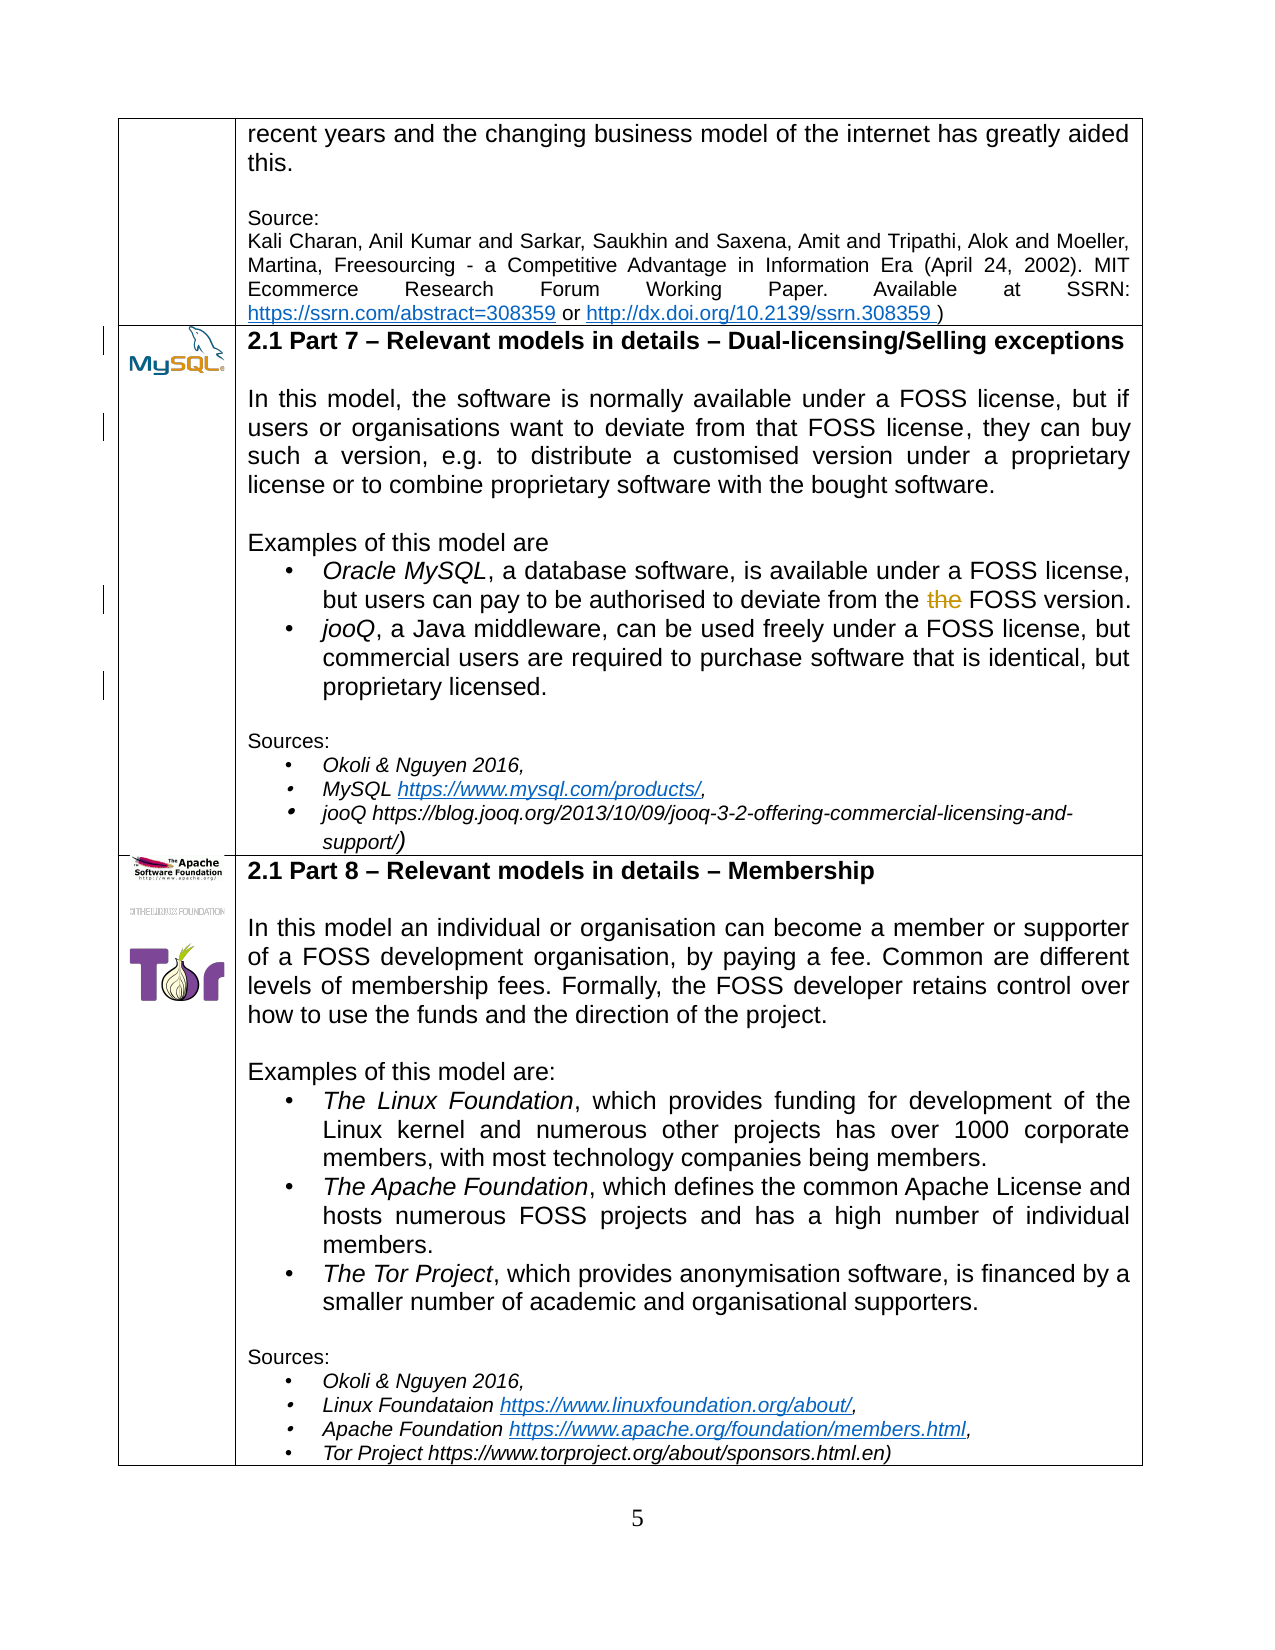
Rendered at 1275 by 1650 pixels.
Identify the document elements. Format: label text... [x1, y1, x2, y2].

table_cell 2.1 Part 7 – Relevant models in details – Dual-licensing/Selling exceptions In this model, the software is normally available under a FOSS license, but if users or organisations want to deviate from that FOSS license, they can buy such a version, e.g. to distribute a customised version under a proprietary license or to combine proprietary software with the bought software. Examples of this model are Oracle MySQL, a database software, is available under a FOSS license, but users can pay to be authorised to deviate from the FOSS version. jooQ, a Java middleware, can be used freely under a FOSS license, but commercial users are required to purchase software that is identical, but proprietary licensed. Sources: Okoli & Nguyen 2016, MySQL https://www.mysql.com/products/, jooQ https://blog.jooq.org/2013/10/09/jooq-3-2-offering-commercial-licensing-and-support/) [236, 326, 1142, 855]
picture [129, 855, 225, 881]
picture [129, 326, 225, 375]
table_cell [119, 856, 235, 1465]
picture [129, 908, 225, 915]
picture [129, 943, 225, 1001]
table_cell recent years and the changing business model of the internet has greatly aided this. Source: Kali Charan, Anil Kumar and Sarkar, Saukhin and Saxena, Amit and Tripathi, Alok and Moeller, Martina, Freesourcing - a Competitive Advantage in Information Era (April 24, 2002). MIT Ecommerce Research Forum Working Paper. Available at SSRN: https://ssrn.com/abstract=308359 or http://dx.doi.org/10.2139/ssrn.308359 ) [236, 119, 1142, 325]
table_cell 2.1 Part 8 – Relevant models in details – Membership In this model an individual or organisation can become a member or supporter of a FOSS development organisation, by paying a fee. Common are different levels of membership fees. Formally, the FOSS developer retains control over how to use the funds and the direction of the project. Examples of this model are: The Linux Foundation, which provides funding for development of the Linux kernel and numerous other projects has over 1000 corporate members, with most technology companies being members. The Apache Foundation, which defines the common Apache License and hosts numerous FOSS projects and has a high number of individual members. The Tor Project, which provides anonymisation software, is financed by a smaller number of academic and organisational supporters. Sources: Okoli & Nguyen 2016, Linux Foundataion https://www.linuxfoundation.org/about/, Apache Foundation https://www.apache.org/foundation/members.html, Tor Project https://www.torproject.org/about/sponsors.html.en) [236, 856, 1142, 1465]
table_cell [119, 326, 235, 855]
table_cell [119, 119, 235, 325]
